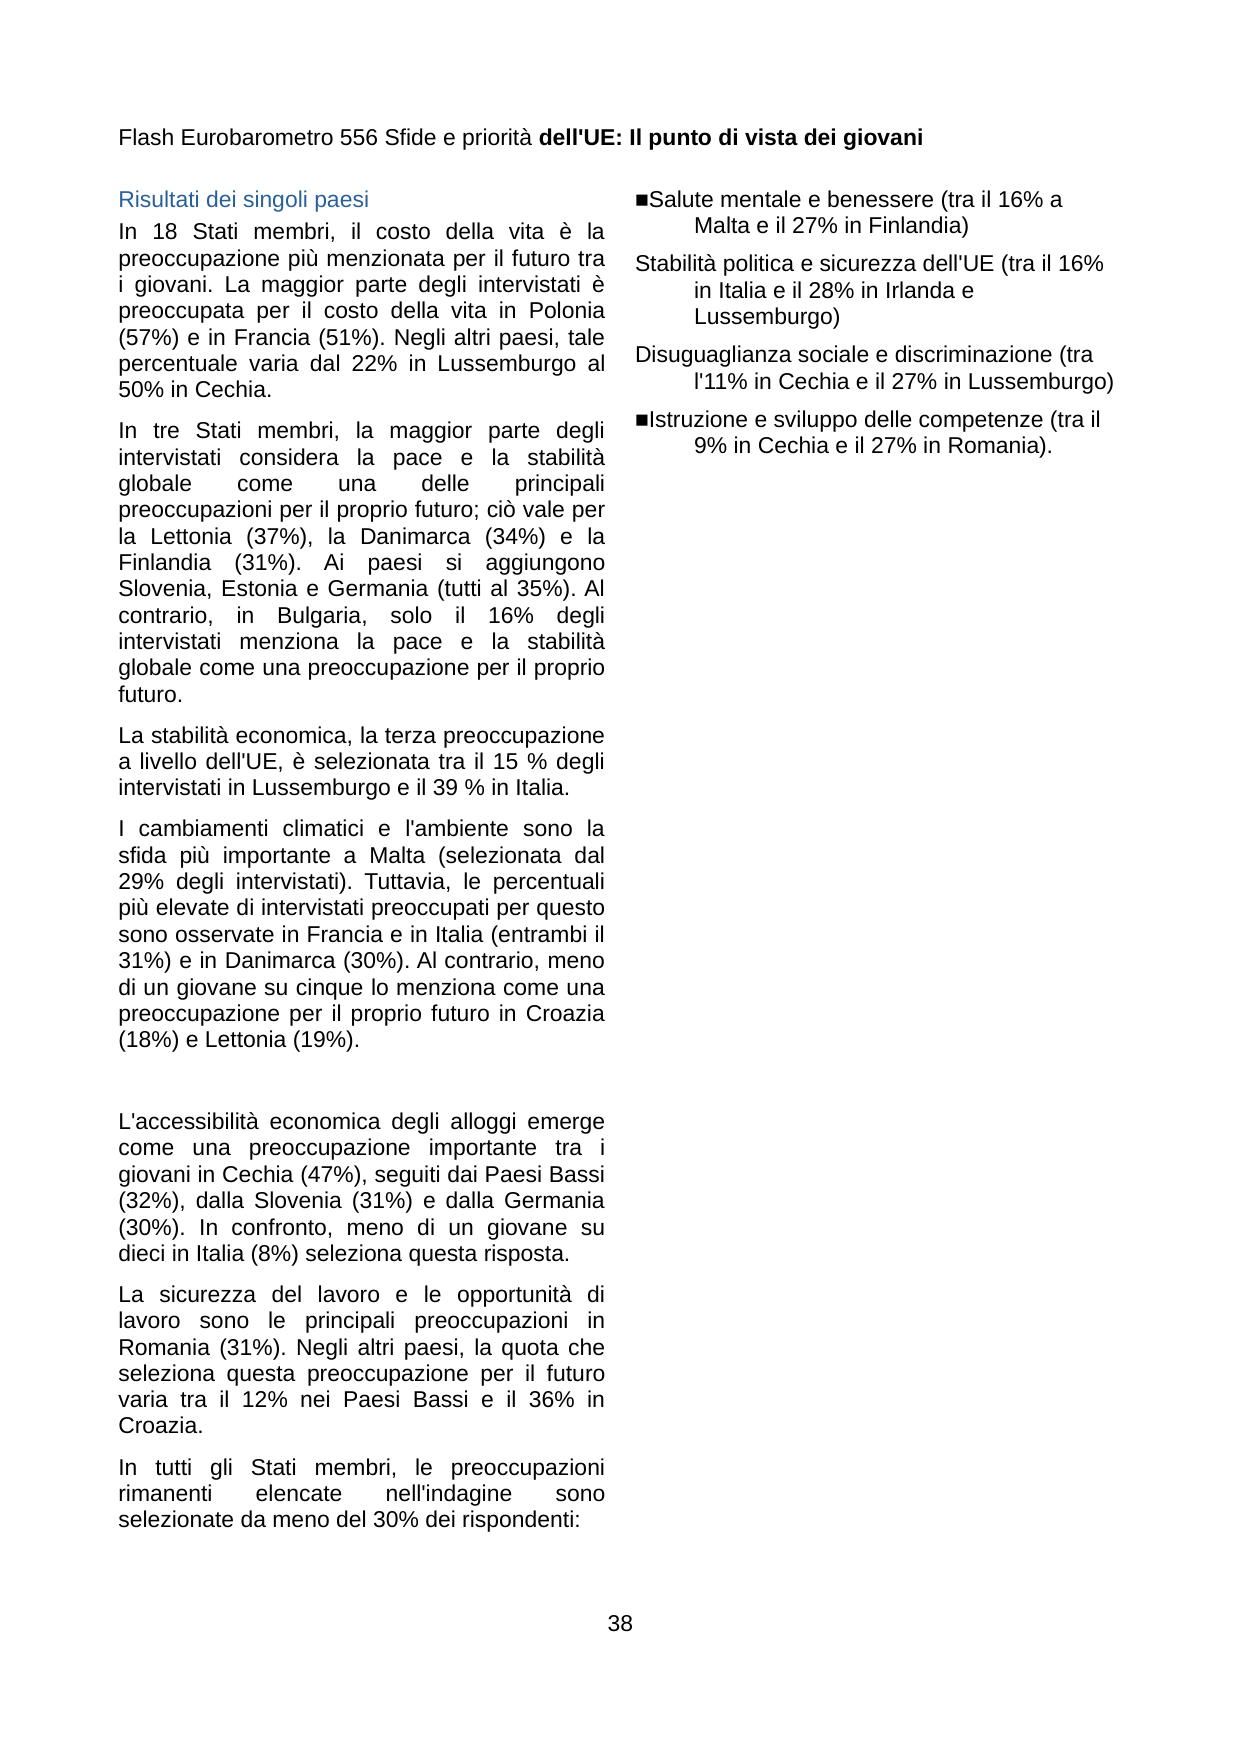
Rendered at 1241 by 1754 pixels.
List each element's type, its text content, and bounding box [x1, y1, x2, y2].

text Risultati dei singoli paesi [118, 186, 605, 212]
text I cambiamenti climatici e l'ambiente sono la sfida più importante a Malta (selezionata dal 29% degli intervistati). Tuttavia, le percentuali più elevate di intervistati preoccupati per questo sono osservate in Francia e in Italia (entrambi il 31%) e in Danimarca (30%). Al contrario, meno di un giovane su cinque lo menziona come una preoccupazione per il proprio futuro in Croazia (18%) e Lettonia (19%). [118, 815, 605, 1052]
text Stabilità politica e sicurezza dell'UE (tra il 16% in Italia e il 28% in Irlanda e Lussemburgo) [635, 250, 1122, 329]
text La sicurezza del lavoro e le opportunità di lavoro sono le principali preoccupazioni in Romania (31%). Negli altri paesi, la quota che seleziona questa preoccupazione per il futuro varia tra il 12% nei Paesi Bassi e il 36% in Croazia. [118, 1281, 605, 1439]
text In tutti gli Stati membri, le preoccupazioni rimanenti elencate nell'indagine sono selezionate da meno del 30% dei rispondenti: [118, 1453, 605, 1532]
text In 18 Stati membri, il costo della vita è la preoccupazione più menzionata per il futuro tra i giovani. La maggior parte degli intervistati è preoccupata per il costo della vita in Polonia (57%) e in Francia (51%). Negli altri paesi, tale percentuale varia dal 22% in Lussemburgo al 50% in Cechia. [118, 218, 605, 403]
text ■Salute mentale e benessere (tra il 16% a Malta e il 27% in Finlandia) [635, 186, 1122, 238]
text La stabilità economica, la terza preoccupazione a livello dell'UE, è selezionata tra il 15 % degli intervistati in Lussemburgo e il 39 % in Italia. [118, 722, 605, 801]
text L'accessibilità economica degli alloggi emerge come una preoccupazione importante tra i giovani in Cechia (47%), seguiti dai Paesi Bassi (32%), dalla Slovenia (31%) e dalla Germania (30%). In confronto, meno di un giovane su dieci in Italia (8%) seleziona questa risposta. [118, 1108, 605, 1266]
text ■Istruzione e sviluppo delle competenze (tra il 9% in Cechia e il 27% in Romania). [635, 406, 1122, 459]
text In tre Stati membri, la maggior parte degli intervistati considera la pace e la stabilità globale come una delle principali preoccupazioni per il proprio futuro; ciò vale per la Lettonia (37%), la Danimarca (34%) e la Finlandia (31%). Ai paesi si aggiungono Slovenia, Estonia e Germania (tutti al 35%). Al contrario, in Bulgaria, solo il 16% degli intervistati menziona la pace e la stabilità globale come una preoccupazione per il proprio futuro. [118, 417, 605, 707]
text Disuguaglianza sociale e discriminazione (tra l'11% in Cechia e il 27% in Lussemburgo) [635, 341, 1122, 394]
